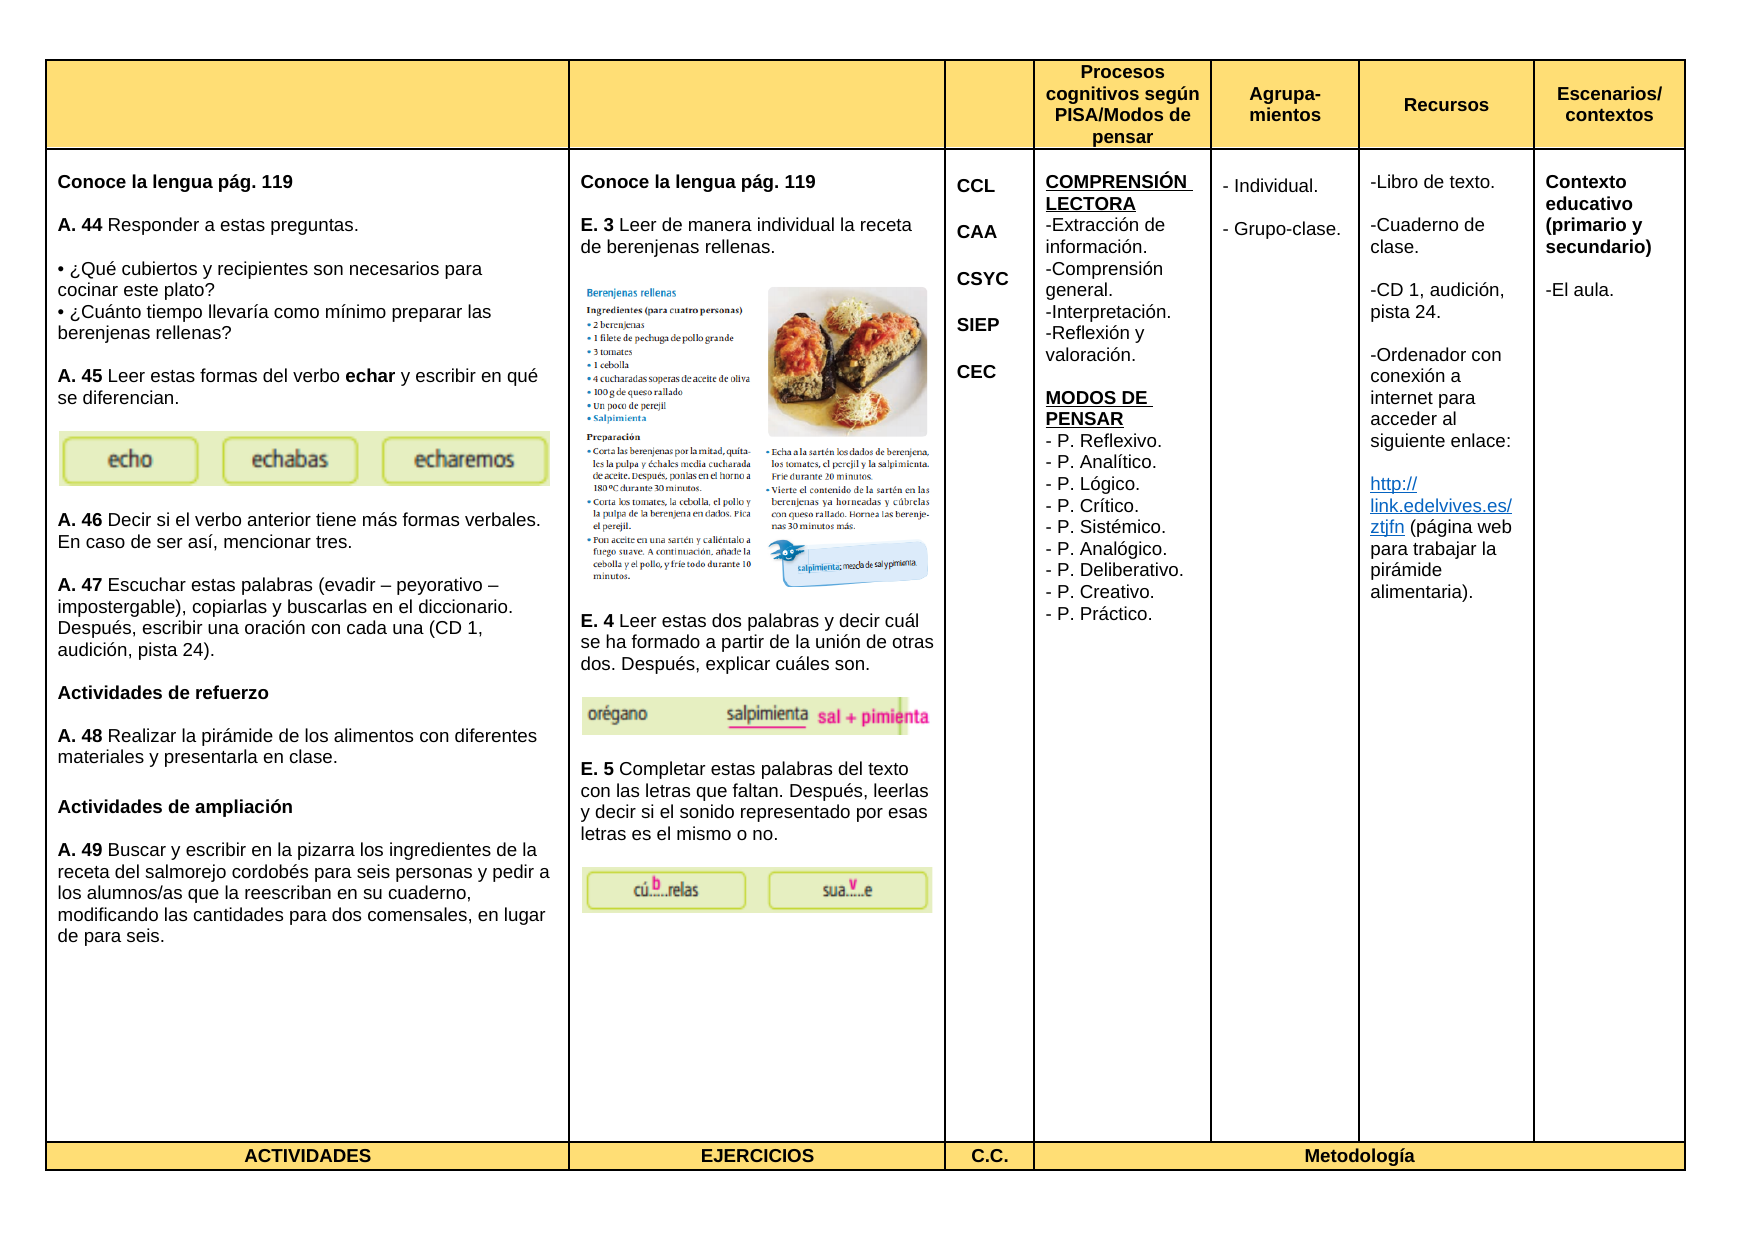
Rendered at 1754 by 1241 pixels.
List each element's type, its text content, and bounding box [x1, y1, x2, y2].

table_cell Conoce la lengua pág. 119 A. 44 Responder a estas preguntas. • ¿Qué cubiertos y recipientes son necesarios para cocinar este plato? • ¿Cuánto tiempo llevaría como mínimo preparar las berenjenas rellenas? A. 45 Leer estas formas del verbo echar y escribir en qué se diferencian. A. 46 Decir si el verbo anterior tiene más formas verbales. En caso de ser así, mencionar tres. A. 47 Escuchar estas palabras (evadir – peyorativo – impostergable), copiarlas y buscarlas en el diccionario. Después, escribir una oración con cada una (CD 1, audición, pista 24). Actividades de refuerzo A. 48 Realizar la pirámide de los alimentos con diferentes materiales y presentarla en clase. Actividades de ampliación A. 49 Buscar y escribir en la pizarra los ingredientes de la receta del salmorejo cordobés para seis personas y pedir a los alumnos/as que la reescriban en su cuaderno, modificando las cantidades para dos comensales, en lugar de para seis. [47, 150, 568, 1141]
picture [582, 280, 933, 587]
table_cell -Libro de texto. -Cuaderno de clase. -CD 1, audición, pista 24. -Ordenador con conexión a internet para acceder al siguiente enlace: http://link.edelvives.es/ztjfn (página web para trabajar la pirámide alimentaria). [1360, 150, 1533, 1141]
table_cell Escenarios/ contextos [1535, 61, 1684, 147]
table_cell Contexto educativo (primario y secundario) -El aula. [1535, 150, 1684, 1141]
table_cell COMPRENSIÓN LECTORA -Extracción de información. -Comprensión general. -Interpretación. -Reflexión y valoración. MODOS DE PENSAR - P. Reflexivo. - P. Analítico. - P. Lógico. - P. Crítico. - P. Sistémico. - P. Analógico. - P. Deliberativo. - P. Creativo. - P. Práctico. [1035, 150, 1210, 1141]
table_cell [570, 61, 944, 147]
table_cell Conoce la lengua pág. 119 E. 3 Leer de manera individual la receta de berenjenas rellenas. E. 4 Leer estas dos palabras y decir cuál se ha formado a partir de la unión de otras dos. Después, explicar cuáles son. E. 5 Completar estas palabras del texto con las letras que faltan. Después, leerlas y decir si el sonido representado por esas letras es el mismo o no. [570, 150, 944, 1141]
picture [59, 431, 550, 486]
table_cell EJERCICIOS [570, 1143, 944, 1169]
table_cell Metodología [1035, 1143, 1684, 1169]
table_cell - Individual. - Grupo-clase. [1212, 150, 1358, 1141]
picture [582, 697, 933, 735]
table_cell [47, 61, 568, 147]
table_cell Procesos cognitivos según PISA/Modos de pensar [1035, 61, 1210, 147]
table_cell C.C. [946, 1143, 1033, 1169]
table_cell Recursos [1360, 61, 1533, 147]
table_cell ACTIVIDADES [47, 1143, 568, 1169]
picture [582, 867, 933, 913]
table_cell CCL CAA CSYC SIEP CEC [946, 150, 1033, 1141]
table_cell [946, 61, 1033, 147]
table_cell Agrupa- mientos [1212, 61, 1358, 147]
